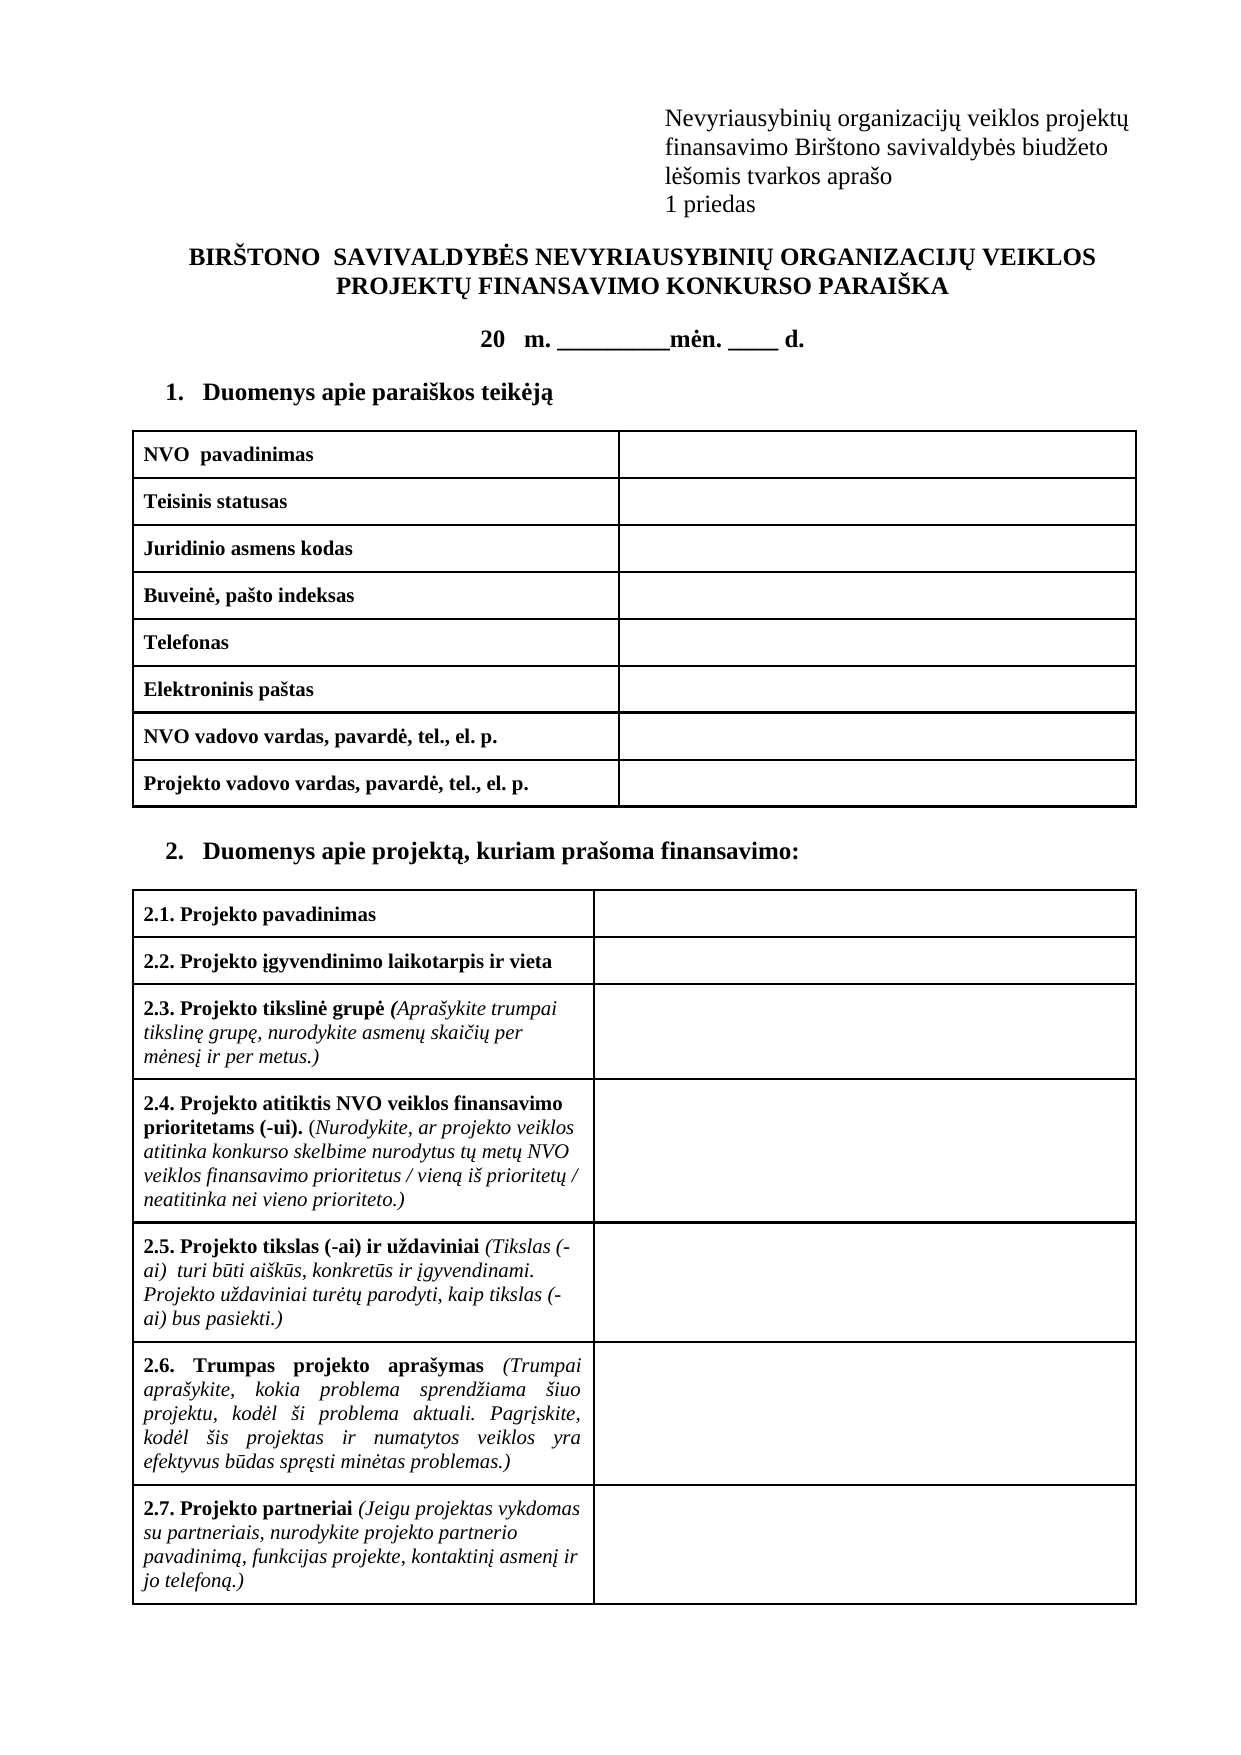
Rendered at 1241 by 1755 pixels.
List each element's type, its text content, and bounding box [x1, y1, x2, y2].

table_cell [595, 938, 1135, 983]
table_cell [620, 526, 1135, 571]
table_header [595, 891, 1135, 936]
text finansavimo Birštono savivaldybės biudžeto [664, 132, 1152, 161]
table_cell [595, 1080, 1135, 1221]
table_cell [620, 573, 1135, 617]
table_header [620, 432, 1135, 477]
table_cell 2.3. Projekto tikslinė grupė (Aprašykite trumpai tikslinę grupę, nurodykite asmenų skaičių per mėnesį ir per metus.) [134, 985, 593, 1078]
text 1. Duomenys apie paraiškos teikėją [133, 377, 1152, 406]
table_cell [620, 714, 1135, 758]
table_cell [595, 985, 1135, 1078]
table_cell [620, 479, 1135, 523]
table_cell Telefonas [134, 620, 618, 664]
table_cell Teisinis statusas [134, 479, 618, 523]
table_cell [620, 620, 1135, 664]
table_cell 2.7. Projekto partneriai (Jeigu projektas vykdomas su partneriais, nurodykite projekto partnerio pavadinimą, funkcijas projekte, kontaktinį asmenį ir jo telefoną.) [134, 1486, 593, 1603]
table_cell 2.2. Projekto įgyvendinimo laikotarpis ir vieta [134, 938, 593, 983]
table_cell [595, 1343, 1135, 1484]
table_cell [595, 1224, 1135, 1341]
table_cell 2.5. Projekto tikslas (-ai) ir uždaviniai (Tikslas (-ai) turi būti aiškūs, konkretūs ir įgyvendinami. Projekto uždaviniai turėtų parodyti, kaip tikslas (-ai) bus pasiekti.) [134, 1224, 593, 1341]
table_header 2.1. Projekto pavadinimas [134, 891, 593, 936]
table_cell NVO vadovo vardas, pavardė, tel., el. p. [134, 714, 618, 758]
text 1 priedas [664, 189, 1152, 218]
table_cell 2.6. Trumpas projekto aprašymas (Trumpai aprašykite, kokia problema sprendžiama šiuo projektu, kodėl ši problema aktuali. Pagrįskite, kodėl šis projektas ir numatytos veiklos yra efektyvus būdas spręsti minėtas problemas.) [134, 1343, 593, 1484]
text 20 m. _________mėn. ____ d. [133, 324, 1152, 353]
text 2. Duomenys apie projektą, kuriam prašoma finansavimo: [133, 836, 1152, 865]
table_cell Buveinė, pašto indeksas [134, 573, 618, 617]
table_cell 2.4. Projekto atitiktis NVO veiklos finansavimo prioritetams (-ui). (Nurodykite, ar projekto veiklos atitinka konkurso skelbime nurodytus tų metų NVO veiklos finansavimo prioritetus / vieną iš prioritetų / neatitinka nei vieno prioriteto.) [134, 1080, 593, 1221]
table_cell [620, 667, 1135, 711]
text BIRŠTONO SAVIVALDYBĖS NEVYRIAUSYBINIŲ ORGANIZACIJŲ VEIKLOS [133, 242, 1152, 271]
table_cell Elektroninis paštas [134, 667, 618, 711]
table_cell Juridinio asmens kodas [134, 526, 618, 571]
text lėšomis tvarkos aprašo [664, 161, 1152, 189]
text PROJEKTŲ FINANSAVIMO KONKURSO PARAIŠKA [133, 271, 1152, 300]
text Nevyriausybinių organizacijų veiklos projektų [664, 103, 1152, 132]
table_cell [595, 1486, 1135, 1603]
table_header NVO pavadinimas [134, 432, 618, 477]
table_cell Projekto vadovo vardas, pavardė, tel., el. p. [134, 761, 618, 805]
table_cell [620, 761, 1135, 805]
